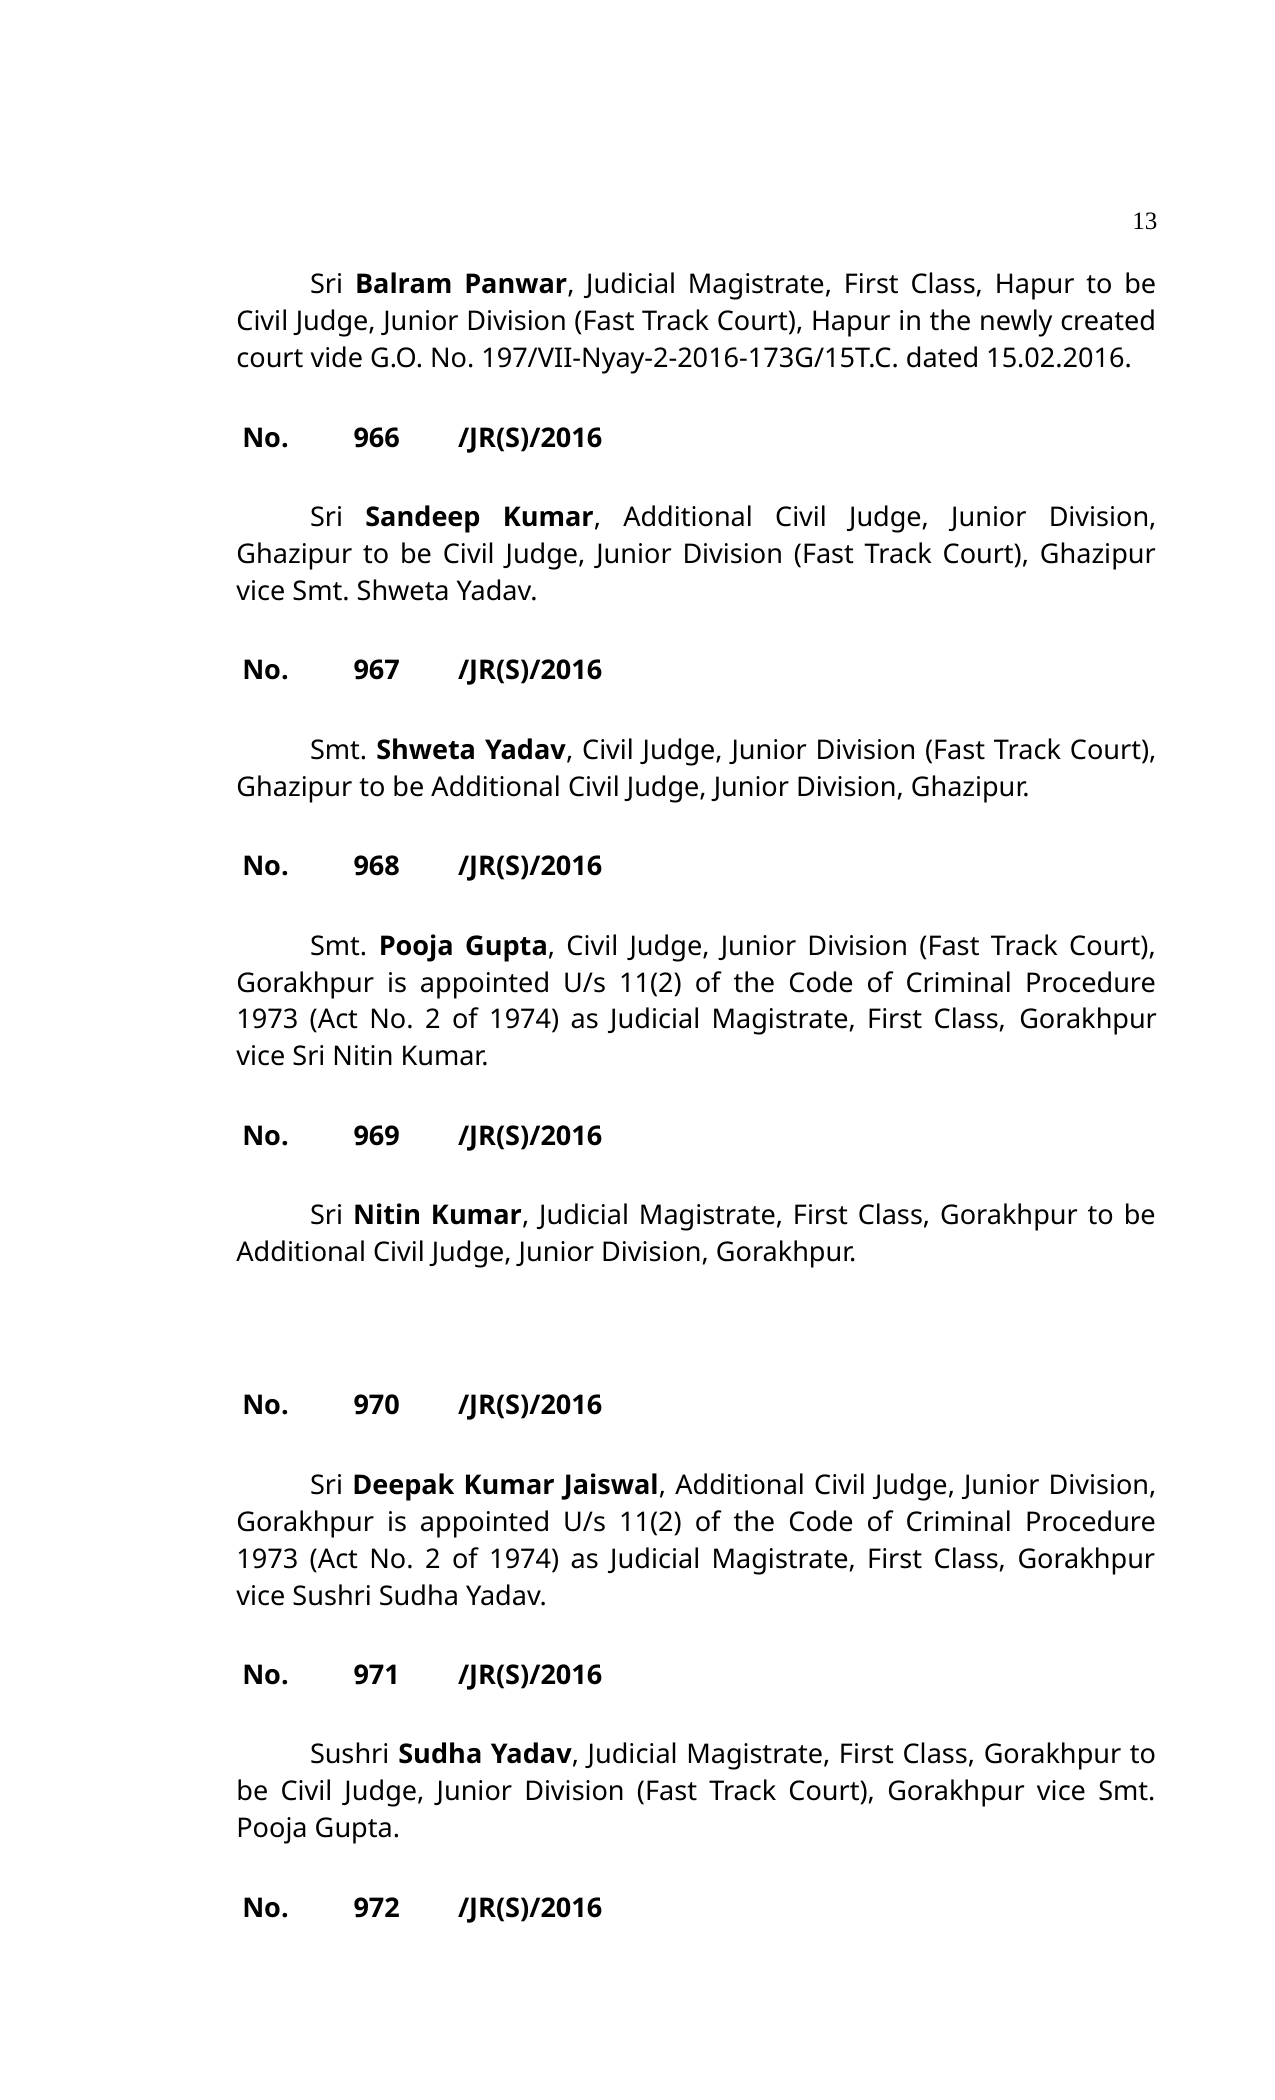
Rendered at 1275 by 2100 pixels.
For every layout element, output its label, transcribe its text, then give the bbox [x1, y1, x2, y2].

text Smt. Shweta Yadav, Civil Judge, Junior Division (Fast Track Court), Ghazipur to be Additional Civil Judge, Junior Division, Ghazipur. [236, 730, 1157, 804]
text Sri Balram Panwar, Judicial Magistrate, First Class, Hapur to be Civil Judge, Junior Division (Fast Track Court), Hapur in the newly created court vide G.O. No. 197/VII-Nyay-2-2016-173G/15T.C. dated 15.02.2016. [236, 265, 1157, 376]
table_header /JR(S)/2016 [452, 1111, 640, 1159]
table_header [310, 1883, 452, 1931]
table_header No. [236, 1883, 310, 1931]
table_header /JR(S)/2016 [452, 1650, 640, 1698]
table_header [310, 645, 452, 693]
table_header No. [236, 1111, 310, 1159]
table_header No. [236, 1380, 310, 1428]
table_header No. [236, 1650, 310, 1698]
text Sushri Sudha Yadav, Judicial Magistrate, First Class, Gorakhpur to be Civil Judge, Junior Division (Fast Track Court), Gorakhpur vice Smt. Pooja Gupta. [236, 1735, 1157, 1846]
text Sri Deepak Kumar Jaiswal, Additional Civil Judge, Junior Division, Gorakhpur is appointed U/s 11(2) of the Code of Criminal Procedure 1973 (Act No. 2 of 1974) as Judicial Magistrate, First Class, Gorakhpur vice Sushri Sudha Yadav. [236, 1465, 1157, 1613]
text Smt. Pooja Gupta, Civil Judge, Junior Division (Fast Track Court), Gorakhpur is appointed U/s 11(2) of the Code of Criminal Procedure 1973 (Act No. 2 of 1974) as Judicial Magistrate, First Class, Gorakhpur vice Sri Nitin Kumar. [236, 926, 1157, 1074]
table_header [310, 1650, 452, 1698]
table_header /JR(S)/2016 [452, 1883, 640, 1931]
table_header /JR(S)/2016 [452, 645, 640, 693]
table_header /JR(S)/2016 [452, 841, 640, 889]
table_header /JR(S)/2016 [452, 413, 640, 461]
table_header No. [236, 645, 310, 693]
table_header No. [236, 841, 310, 889]
table_header [310, 1380, 452, 1428]
table_header /JR(S)/2016 [452, 1380, 640, 1428]
table_header [310, 841, 452, 889]
text Sri Sandeep Kumar, Additional Civil Judge, Junior Division, Ghazipur to be Civil Judge, Junior Division (Fast Track Court), Ghazipur vice Smt. Shweta Yadav. [236, 498, 1157, 608]
table_header [310, 1111, 452, 1159]
text Sri Nitin Kumar, Judicial Magistrate, First Class, Gorakhpur to be Additional Civil Judge, Junior Division, Gorakhpur. [236, 1196, 1157, 1269]
table_header [310, 413, 452, 461]
table_header No. [236, 413, 310, 461]
